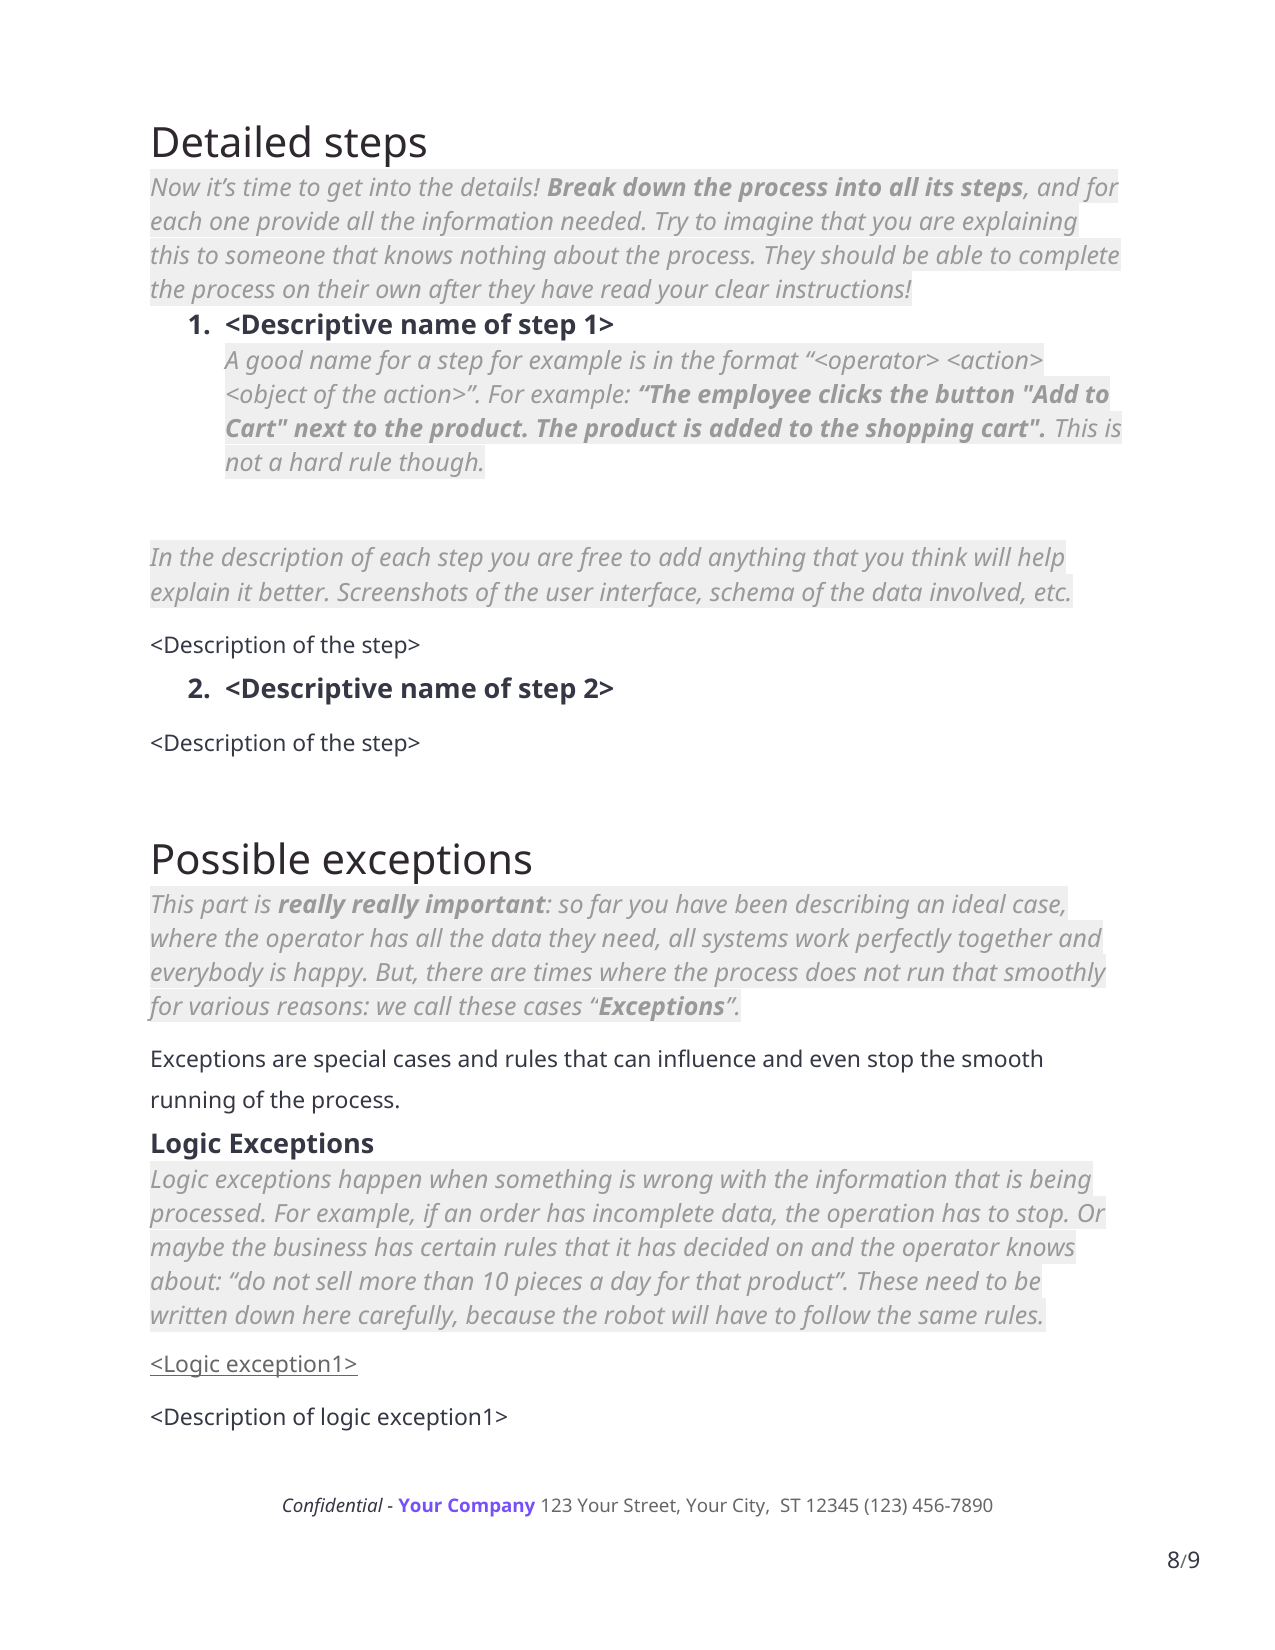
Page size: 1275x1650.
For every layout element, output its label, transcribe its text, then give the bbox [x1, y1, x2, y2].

subtitle <Descriptive name of step 2> [187, 670, 1125, 707]
subtitle Now it’s time to get into the details! Break down the process into all its steps, and for each one provide all the information needed. Try to imagine that you are explaining this to someone that knows nothing about the process. They should be able to complete the process on their own after they have read your clear instructions! [150, 169, 1125, 306]
text <Description of the step> [150, 727, 1125, 759]
subtitle This part is really really important: so far you have been describing an ideal case, where the operator has all the data they need, all systems work perfectly together and everybody is happy. But, there are times where the process does not run that smoothly for various reasons: we call these cases “Exceptions”. [150, 886, 1125, 1022]
subtitle Logic exceptions happen when something is wrong with the information that is being processed. For example, if an order has incomplete data, the operation has to stop. Or maybe the business has certain rules that it has decided on and the operator knows about: “do not sell more than 10 pieces a day for that product”. These need to be written down here carefully, because the robot will have to follow the same rules. [150, 1161, 1125, 1332]
text <Description of the step> [150, 629, 1125, 660]
subtitle A good name for a step for example is in the format “<operator> <action> <object of the action>”. For example: “The employee clicks the button "Add to Cart" next to the product. The product is added to the shopping cart". This is not a hard rule though. [225, 342, 1125, 479]
subtitle <Descriptive name of step 1> [187, 306, 1125, 342]
subtitle <Logic exception1> [150, 1348, 1125, 1380]
subtitle In the description of each step you are free to add anything that you think will help explain it better. Screenshots of the user interface, schema of the data involved, etc. [1066, 540, 1125, 608]
subtitle Detailed steps [150, 112, 1125, 169]
subtitle Logic Exceptions [150, 1124, 1125, 1161]
text Exceptions are special cases and rules that can influence and even stop the smooth running of the process. [150, 1043, 1125, 1115]
subtitle Possible exceptions [150, 829, 1125, 886]
text <Description of logic exception1> [150, 1401, 1125, 1432]
